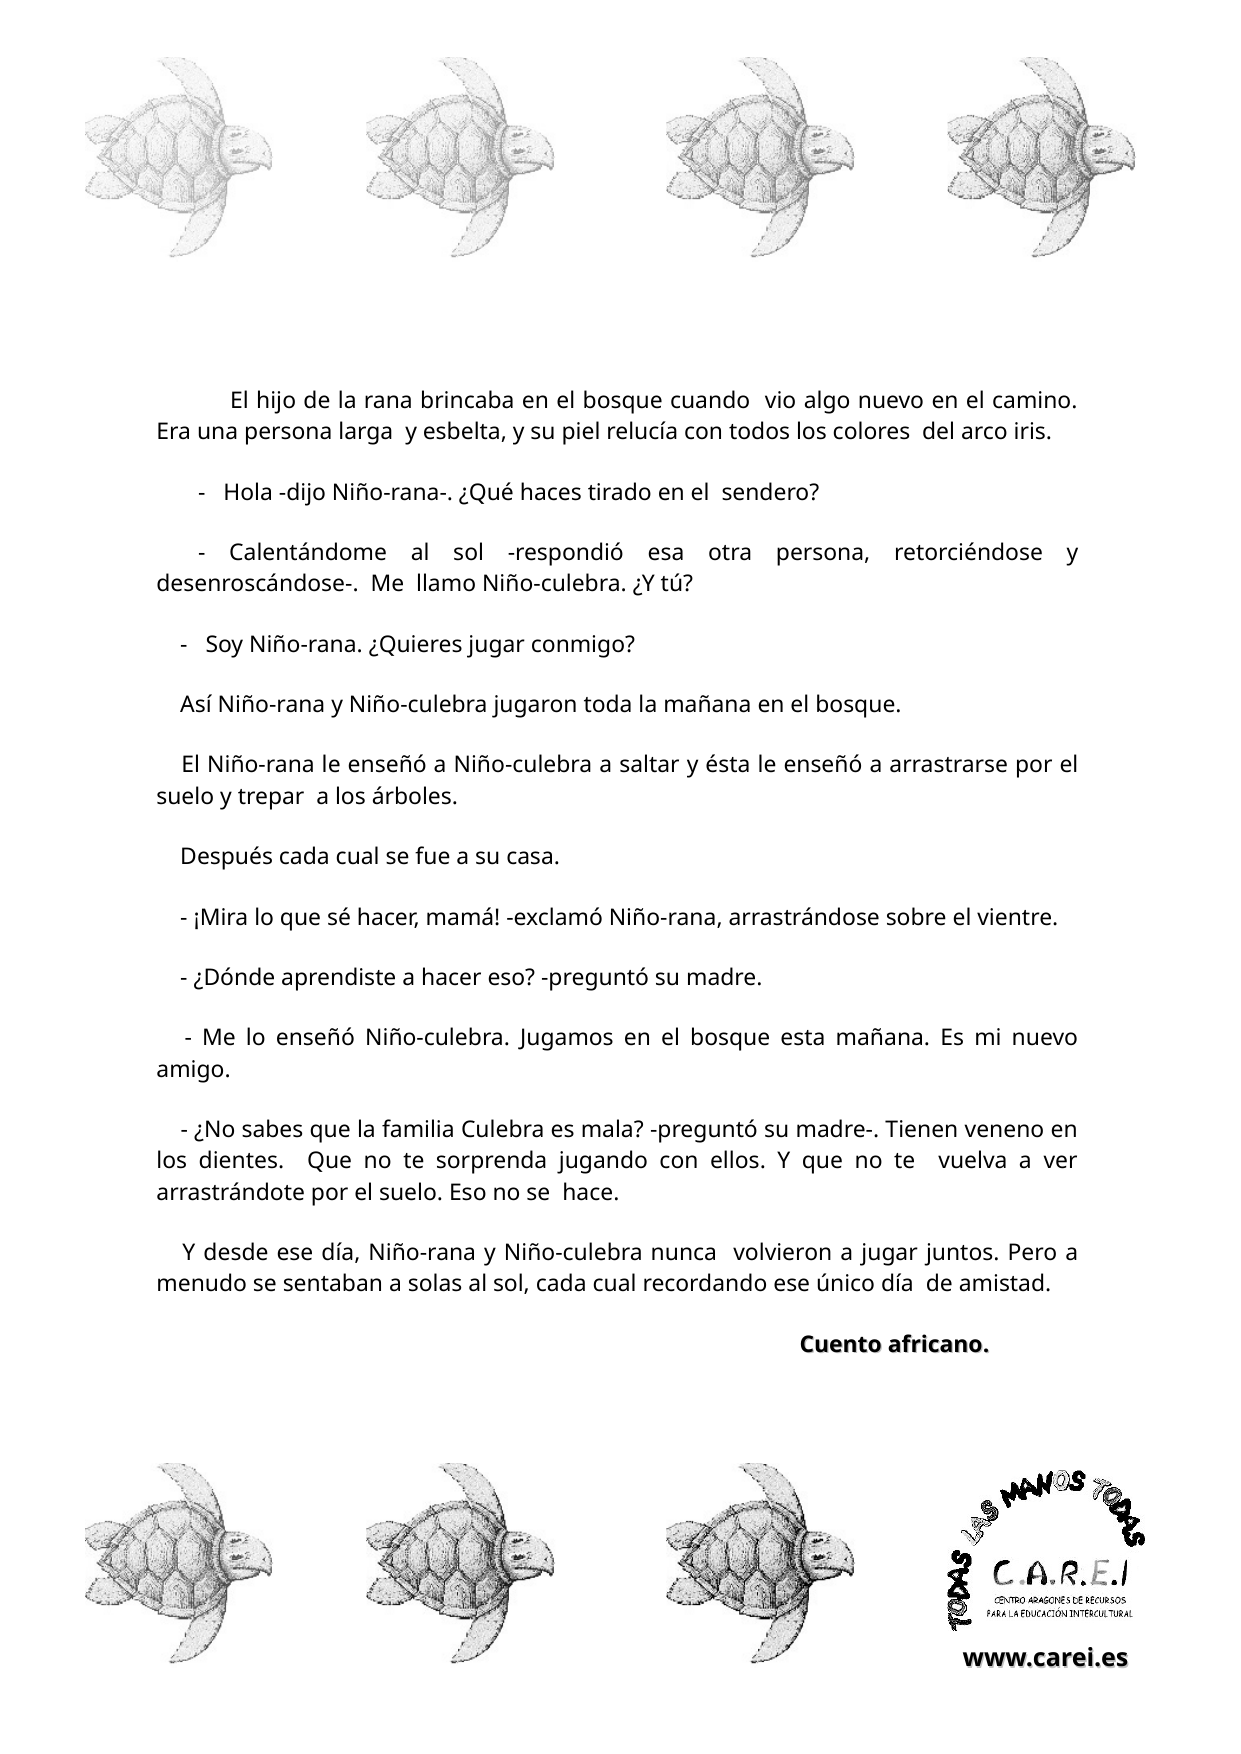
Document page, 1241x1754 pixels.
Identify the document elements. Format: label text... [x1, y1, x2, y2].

text - Calentándome al sol -respondió esa otra persona, retorciéndose y desenroscándose-. Me llamo Niño-culebra. ¿Y tú? [156, 536, 1079, 598]
text Cuento africano. [156, 1328, 1079, 1359]
picture [666, 1463, 861, 1668]
text - Hola -dijo Niño-rana-. ¿Qué haces tirado en el sendero? [156, 476, 1079, 507]
picture [947, 57, 1142, 262]
picture [366, 1463, 561, 1668]
text - Me lo enseñó Niño-culebra. Jugamos en el bosque esta mañana. Es mi nuevo amigo. [156, 1021, 1079, 1084]
picture [366, 57, 561, 262]
picture [85, 57, 279, 262]
text - ¿No sabes que la familia Culebra es mala? -preguntó su madre-. Tienen veneno en los dientes. Que no te sorprenda jugando con ellos. Y que no te vuelva a ver arrastrándote por el suelo. Eso no se hace. [156, 1113, 1079, 1207]
text www.carei.es [962, 1640, 1136, 1674]
text - Soy Niño-rana. ¿Quieres jugar conmigo? [156, 628, 1079, 659]
picture [666, 57, 861, 262]
picture [928, 1463, 1168, 1672]
text - ¿Dónde aprendiste a hacer eso? -preguntó su madre. [156, 961, 1079, 992]
text Después cada cual se fue a su casa. [156, 840, 1079, 871]
picture [85, 1463, 279, 1668]
text Así Niño-rana y Niño-culebra jugaron toda la mañana en el bosque. [156, 688, 1079, 719]
text Y desde ese día, Niño-rana y Niño-culebra nunca volvieron a jugar juntos. Pero a menudo se sentaban a solas al sol, cada cual recordando ese único día de amistad. [156, 1236, 1079, 1298]
text El hijo de la rana brincaba en el bosque cuando vio algo nuevo en el camino. Era una persona larga y esbelta, y su piel relucía con todos los colores del arco iris. [156, 384, 1079, 446]
text El Niño-rana le enseñó a Niño-culebra a saltar y ésta le enseñó a arrastrarse por el suelo y trepar a los árboles. [156, 748, 1079, 811]
text - ¡Mira lo que sé hacer, mamá! -exclamó Niño-rana, arrastrándose sobre el vientre. [156, 901, 1079, 932]
